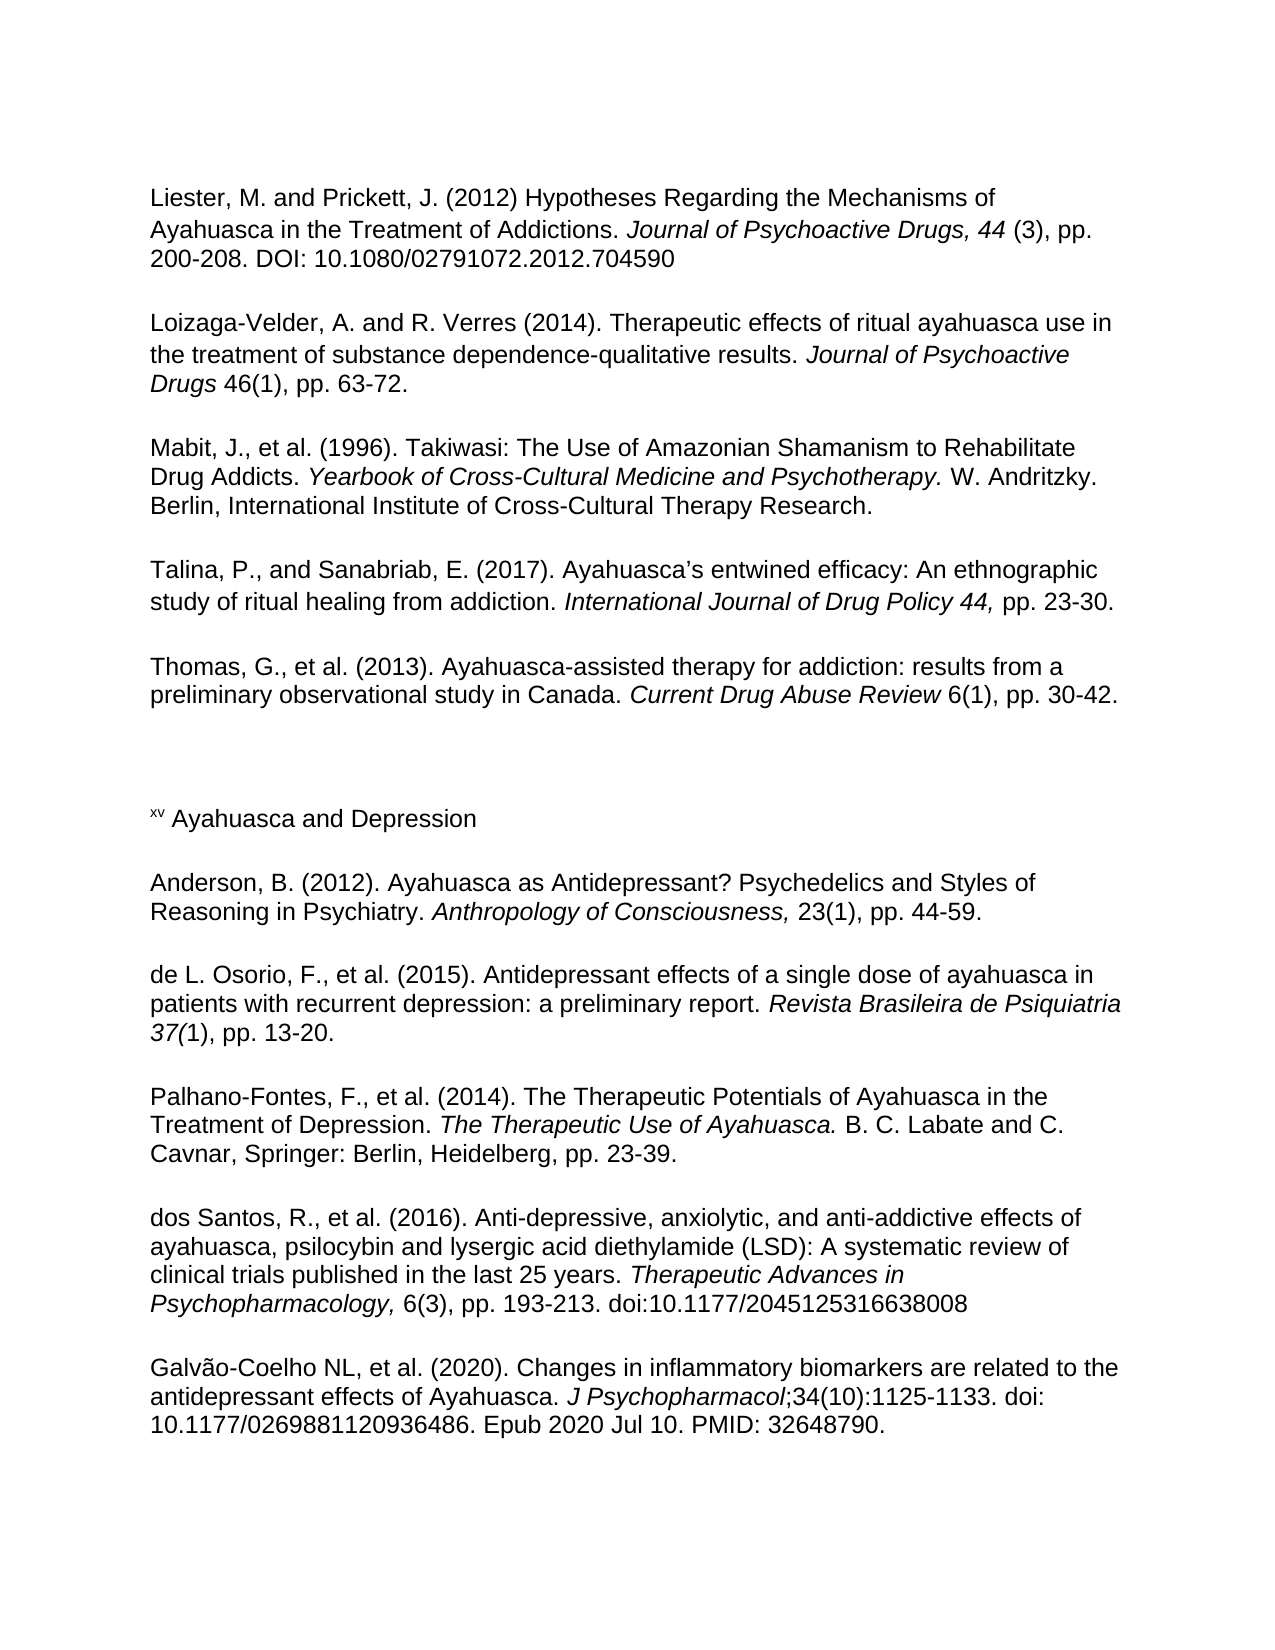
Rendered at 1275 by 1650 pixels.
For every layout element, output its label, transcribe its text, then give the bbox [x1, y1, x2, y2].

text Galvão-Coelho NL, et al. (2020). Changes in inflammatory biomarkers are related to the antidepressant effects of Ayahuasca. J Psychopharmacol;34(10):1125-1133. doi: 10.1177/0269881120936486. Epub 2020 Jul 10. PMID: 32648790. [150, 1353, 1125, 1439]
text Talina, P., and Sanabriab, E. (2017). Ayahuasca’s entwined efficacy: An ethnographic [150, 555, 1125, 584]
text xv Ayahuasca and Depression [150, 804, 1125, 833]
text Anderson, B. (2012). Ayahuasca as Antidepressant? Psychedelics and Styles of Reasoning in Psychiatry. Anthropology of Consciousness, 23(1), pp. 44-59. [150, 868, 1125, 925]
text the treatment of substance dependence-qualitative results. Journal of Psychoactive Drugs 46(1), pp. 63-72. [150, 340, 1125, 398]
text Mabit, J., et al. (1996). Takiwasi: The Use of Amazonian Shamanism to Rehabilitate Drug Addicts. Yearbook of Cross-Cultural Medicine and Psychotherapy. W. Andritzky. Berlin, International Institute of Cross-Cultural Therapy Research. [150, 433, 1125, 519]
text study of ritual healing from addiction. International Journal of Drug Policy 44, pp. 23-30. [150, 587, 1125, 616]
text Loizaga-Velder, A. and R. Verres (2014). Therapeutic effects of ritual ayahuasca use in [150, 308, 1125, 337]
text dos Santos, R., et al. (2016). Anti-depressive, anxiolytic, and anti-addictive effects of ayahuasca, psilocybin and lysergic acid diethylamide (LSD): A systematic review of clinical trials published in the last 25 years. Therapeutic Advances in Psychopharmacology, 6(3), pp. 193-213. doi:10.1177/2045125316638008 [150, 1203, 1125, 1318]
text Ayahuasca in the Treatment of Addictions. Journal of Psychoactive Drugs, 44 (3), pp. 200-208. DOI: 10.1080/02791072.2012.704590 [150, 215, 1125, 272]
text de L. Osorio, F., et al. (2015). Antidepressant effects of a single dose of ayahuasca in patients with recurrent depression: a preliminary report. Revista Brasileira de Psiquiatria 37(1), pp. 13-20. [150, 960, 1125, 1047]
text Thomas, G., et al. (2013). Ayahuasca-assisted therapy for addiction: results from a preliminary observational study in Canada. Current Drug Abuse Review 6(1), pp. 30-42. [150, 652, 1125, 709]
text Liester, M. and Prickett, J. (2012) Hypotheses Regarding the Mechanisms of [150, 183, 1125, 211]
text Palhano-Fontes, F., et al. (2014). The Therapeutic Potentials of Ayahuasca in the Treatment of Depression. The Therapeutic Use of Ayahuasca. B. C. Labate and C. Cavnar, Springer: Berlin, Heidelberg, pp. 23-39. [150, 1082, 1125, 1168]
